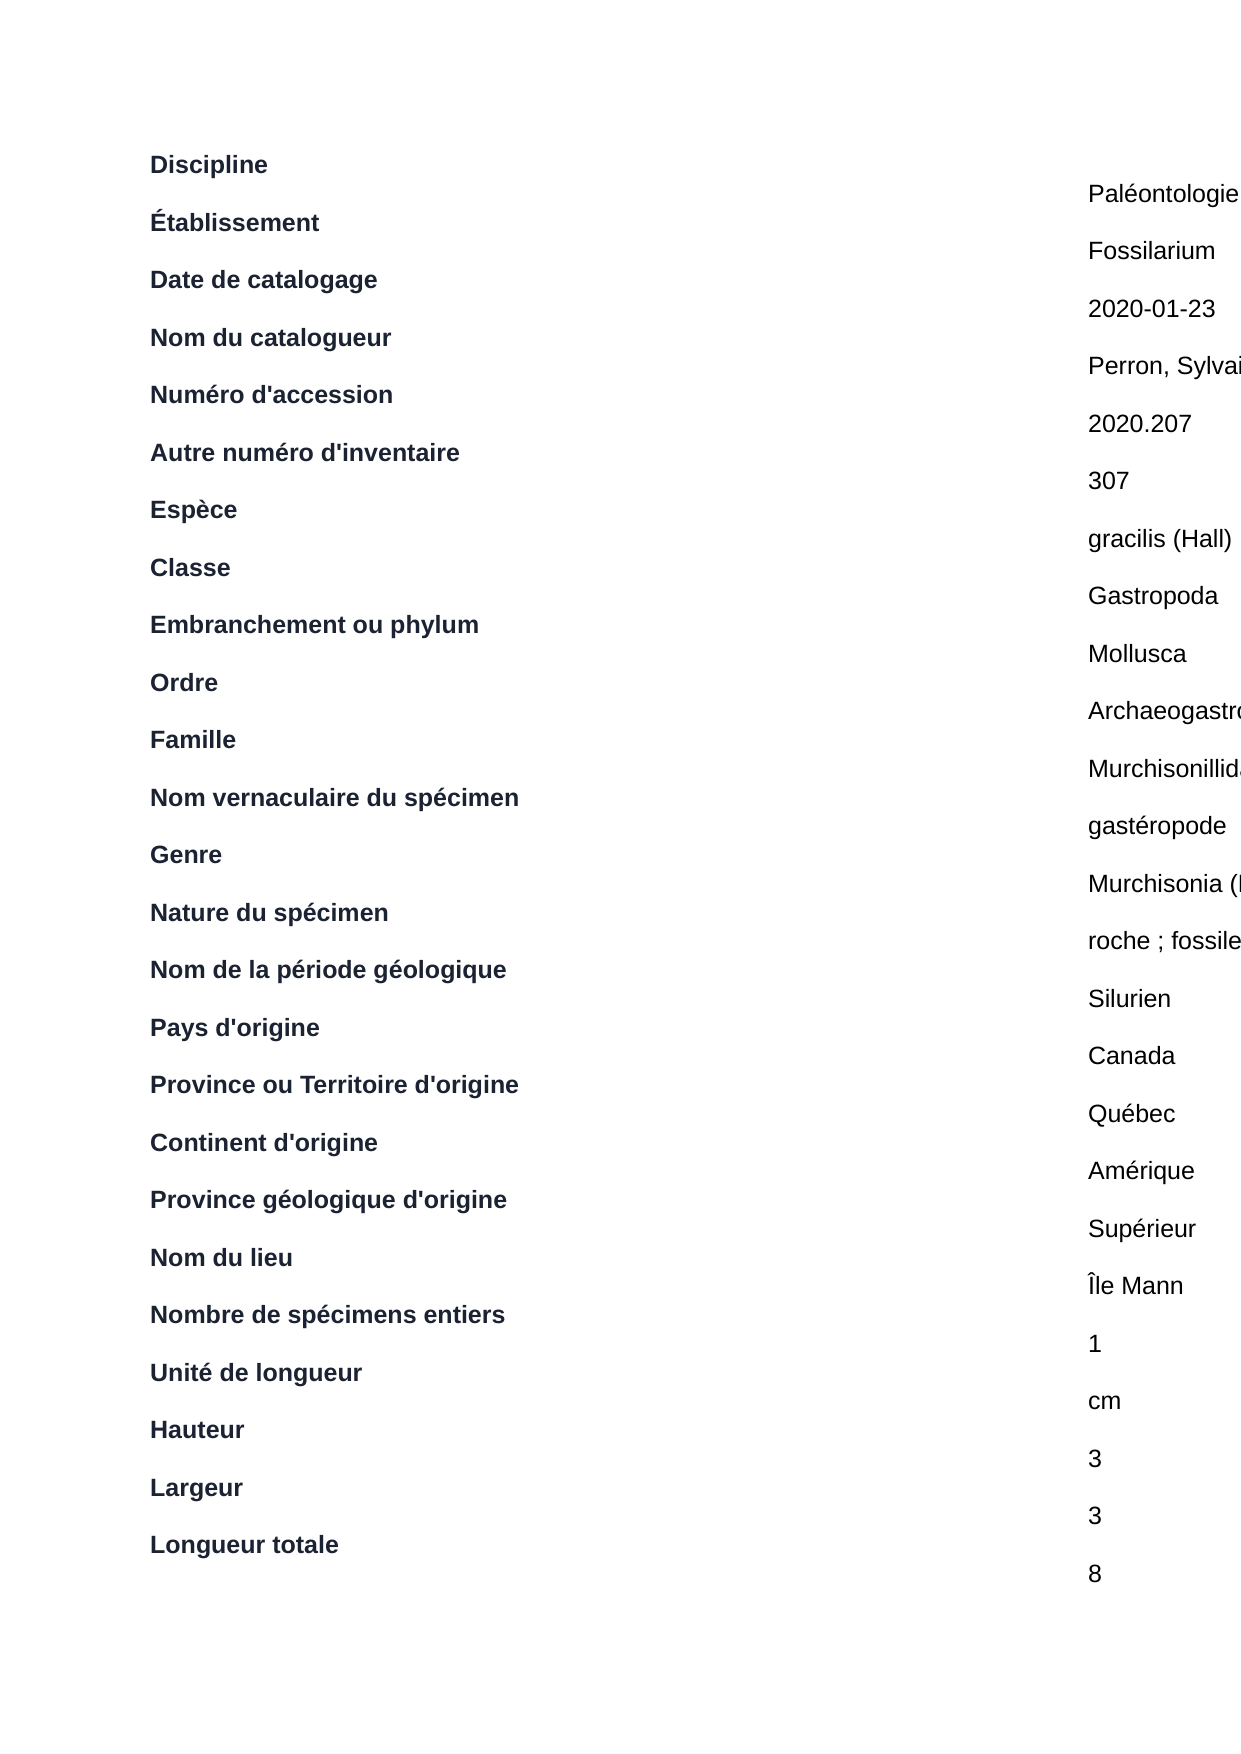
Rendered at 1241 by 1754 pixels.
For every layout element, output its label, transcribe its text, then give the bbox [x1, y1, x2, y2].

text Discipline [150, 150, 1090, 179]
text Province géologique d'origine [150, 1185, 1090, 1214]
text 1 [1088, 1329, 1240, 1357]
text 3 [1088, 1444, 1240, 1472]
text 307 [1088, 466, 1240, 495]
text 8 [1088, 1559, 1240, 1587]
text Mollusca [1088, 639, 1240, 667]
text 2020-01-23 [1088, 294, 1240, 322]
text Ordre [150, 667, 1090, 696]
text Québec [1088, 1099, 1240, 1127]
text Canada [1088, 1041, 1240, 1070]
text cm [1088, 1386, 1240, 1415]
text Île Mann [1088, 1271, 1240, 1300]
text Fossilarium [1088, 236, 1240, 265]
text Hauteur [150, 1415, 1090, 1444]
text Nom vernaculaire du spécimen [150, 782, 1090, 811]
text Province ou Territoire d'origine [150, 1070, 1090, 1099]
text Paléontologie [1088, 179, 1240, 207]
text Continent d'origine [150, 1127, 1090, 1156]
text Autre numéro d'inventaire [150, 437, 1090, 466]
text Gastropoda [1088, 581, 1240, 610]
text Espèce [150, 495, 1090, 524]
text Supérieur [1088, 1214, 1240, 1242]
text Archaeogastropoda [1088, 696, 1240, 725]
text Nature du spécimen [150, 897, 1090, 926]
text Nom de la période géologique [150, 955, 1090, 984]
text Longueur totale [150, 1530, 1090, 1559]
text Famille [150, 725, 1090, 754]
text Embranchement ou phylum [150, 610, 1090, 639]
text 3 [1088, 1501, 1240, 1530]
text Genre [150, 840, 1090, 869]
text Nombre de spécimens entiers [150, 1300, 1090, 1329]
text Nom du catalogueur [150, 322, 1090, 351]
text Murchisonia (Hormotoma) [1088, 869, 1240, 897]
text Date de catalogage [150, 265, 1090, 294]
text Classe [150, 552, 1090, 581]
text Silurien [1088, 984, 1240, 1012]
text Pays d'origine [150, 1012, 1090, 1041]
text Établissement [150, 207, 1090, 236]
text gracilis (Hall) [1088, 524, 1240, 552]
text Murchisonillidae [1088, 754, 1240, 782]
text Perron, Sylvain [1088, 351, 1240, 380]
text gastéropode [1088, 811, 1240, 840]
text Numéro d'accession [150, 380, 1090, 409]
text Largeur [150, 1472, 1090, 1501]
text Unité de longueur [150, 1357, 1090, 1386]
text Amérique [1088, 1156, 1240, 1185]
text Nom du lieu [150, 1242, 1090, 1271]
text 2020.207 [1088, 409, 1240, 437]
text roche ; fossile ; usé [1088, 926, 1240, 955]
